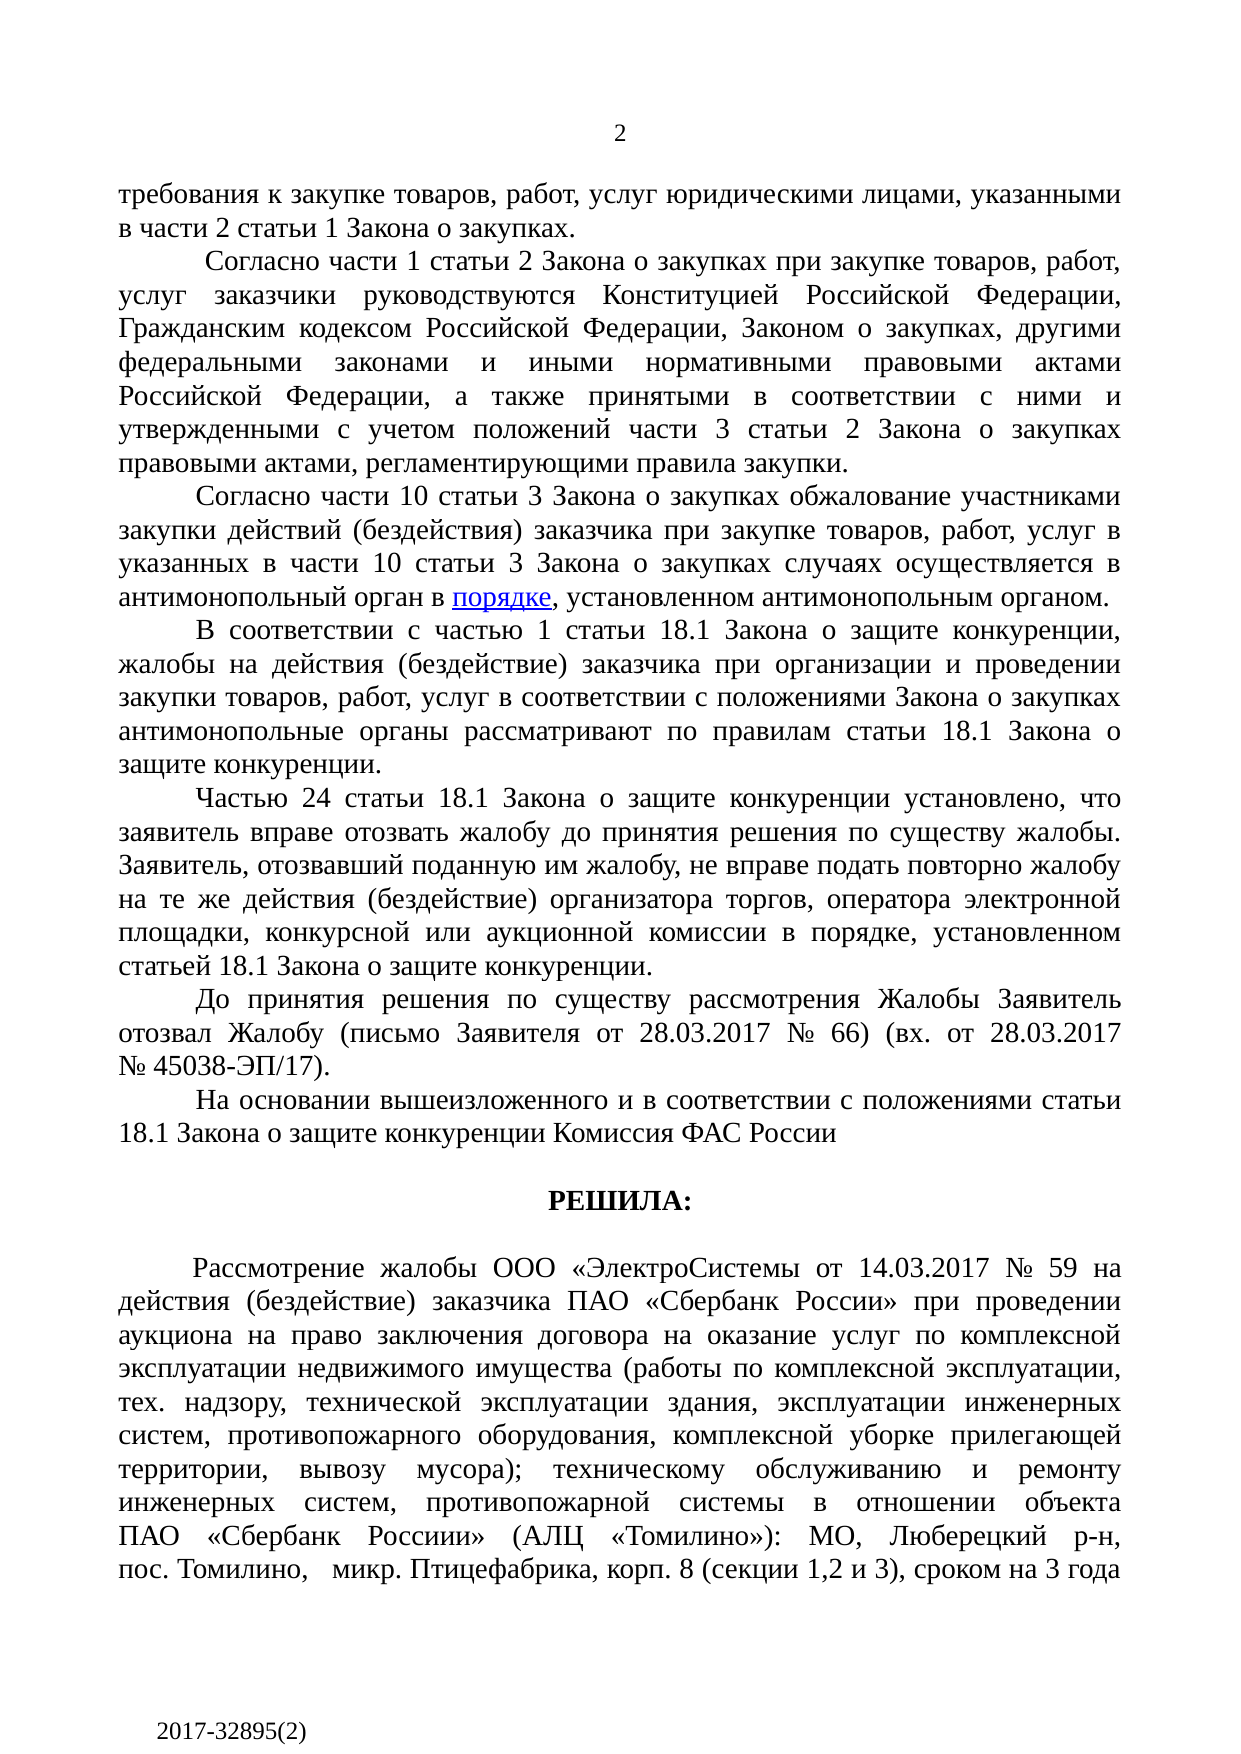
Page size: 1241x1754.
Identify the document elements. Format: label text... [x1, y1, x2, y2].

text требования к закупке товаров, работ, услуг юридическими лицами, указанными в части 2 статьи 1 Закона о закупках. [118, 176, 1122, 243]
text Согласно части 10 статьи 3 Закона о закупках обжалование участниками закупки действий (бездействия) заказчика при закупке товаров, работ, услуг в указанных в части 10 статьи 3 Закона о закупках случаях осуществляется в антимонопольный орган в порядке, установленном антимонопольным органом. [118, 478, 1122, 612]
text До принятия решения по существу рассмотрения Жалобы Заявитель отозвал Жалобу (письмо Заявителя от 28.03.2017 № 66) (вх. от 28.03.2017 № 45038-ЭП/17). [118, 981, 1122, 1082]
text Рассмотрение жалобы ООО «ЭлектроСистемы от 14.03.2017 № 59 на действия (бездействие) заказчика ПАО «Сбербанк России» при проведении аукциона на право заключения договора на оказание услуг по комплексной эксплуатации недвижимого имущества (работы по комплексной эксплуатации, тех. надзору, технической эксплуатации здания, эксплуатации инженерных систем, противопожарного оборудования, комплексной уборке прилегающей территории, вывозу мусора); техническому обслуживанию и ремонту инженерных систем, противопожарной системы в отношении объекта ПАО «Сбербанк Россиии» (АЛЦ «Томилино»): МО, Люберецкий р-н, пос. Томилино, микр. Птицефабрика, корп. 8 (секции 1,2 и 3), сроком на 3 года [118, 1250, 1122, 1585]
text РЕШИЛА: [118, 1183, 1122, 1216]
text Согласно части 1 статьи 2 Закона о закупках при закупке товаров, работ, услуг заказчики руководствуются Конституцией Российской Федерации, Гражданским кодексом Российской Федерации, Законом о закупках, другими федеральными законами и иными нормативными правовыми актами Российской Федерации, а также принятыми в соответствии с ними и утвержденными с учетом положений части 3 статьи 2 Закона о закупках правовыми актами, регламентирующими правила закупки. [118, 243, 1122, 478]
text В соответствии с частью 1 статьи 18.1 Закона о защите конкуренции, жалобы на действия (бездействие) заказчика при организации и проведении закупки товаров, работ, услуг в соответствии с положениями Закона о закупках антимонопольные органы рассматривают по правилам статьи 18.1 Закона о защите конкуренции. [118, 612, 1122, 780]
text Частью 24 статьи 18.1 Закона о защите конкуренции установлено, что заявитель вправе отозвать жалобу до принятия решения по существу жалобы. Заявитель, отозвавший поданную им жалобу, не вправе подать повторно жалобу на те же действия (бездействие) организатора торгов, оператора электронной площадки, конкурсной или аукционной комиссии в порядке, установленном статьей 18.1 Закона о защите конкуренции. [118, 780, 1122, 981]
text На основании вышеизложенного и в соответствии с положениями статьи 18.1 Закона о защите конкуренции Комиссия ФАС России [118, 1082, 1122, 1149]
